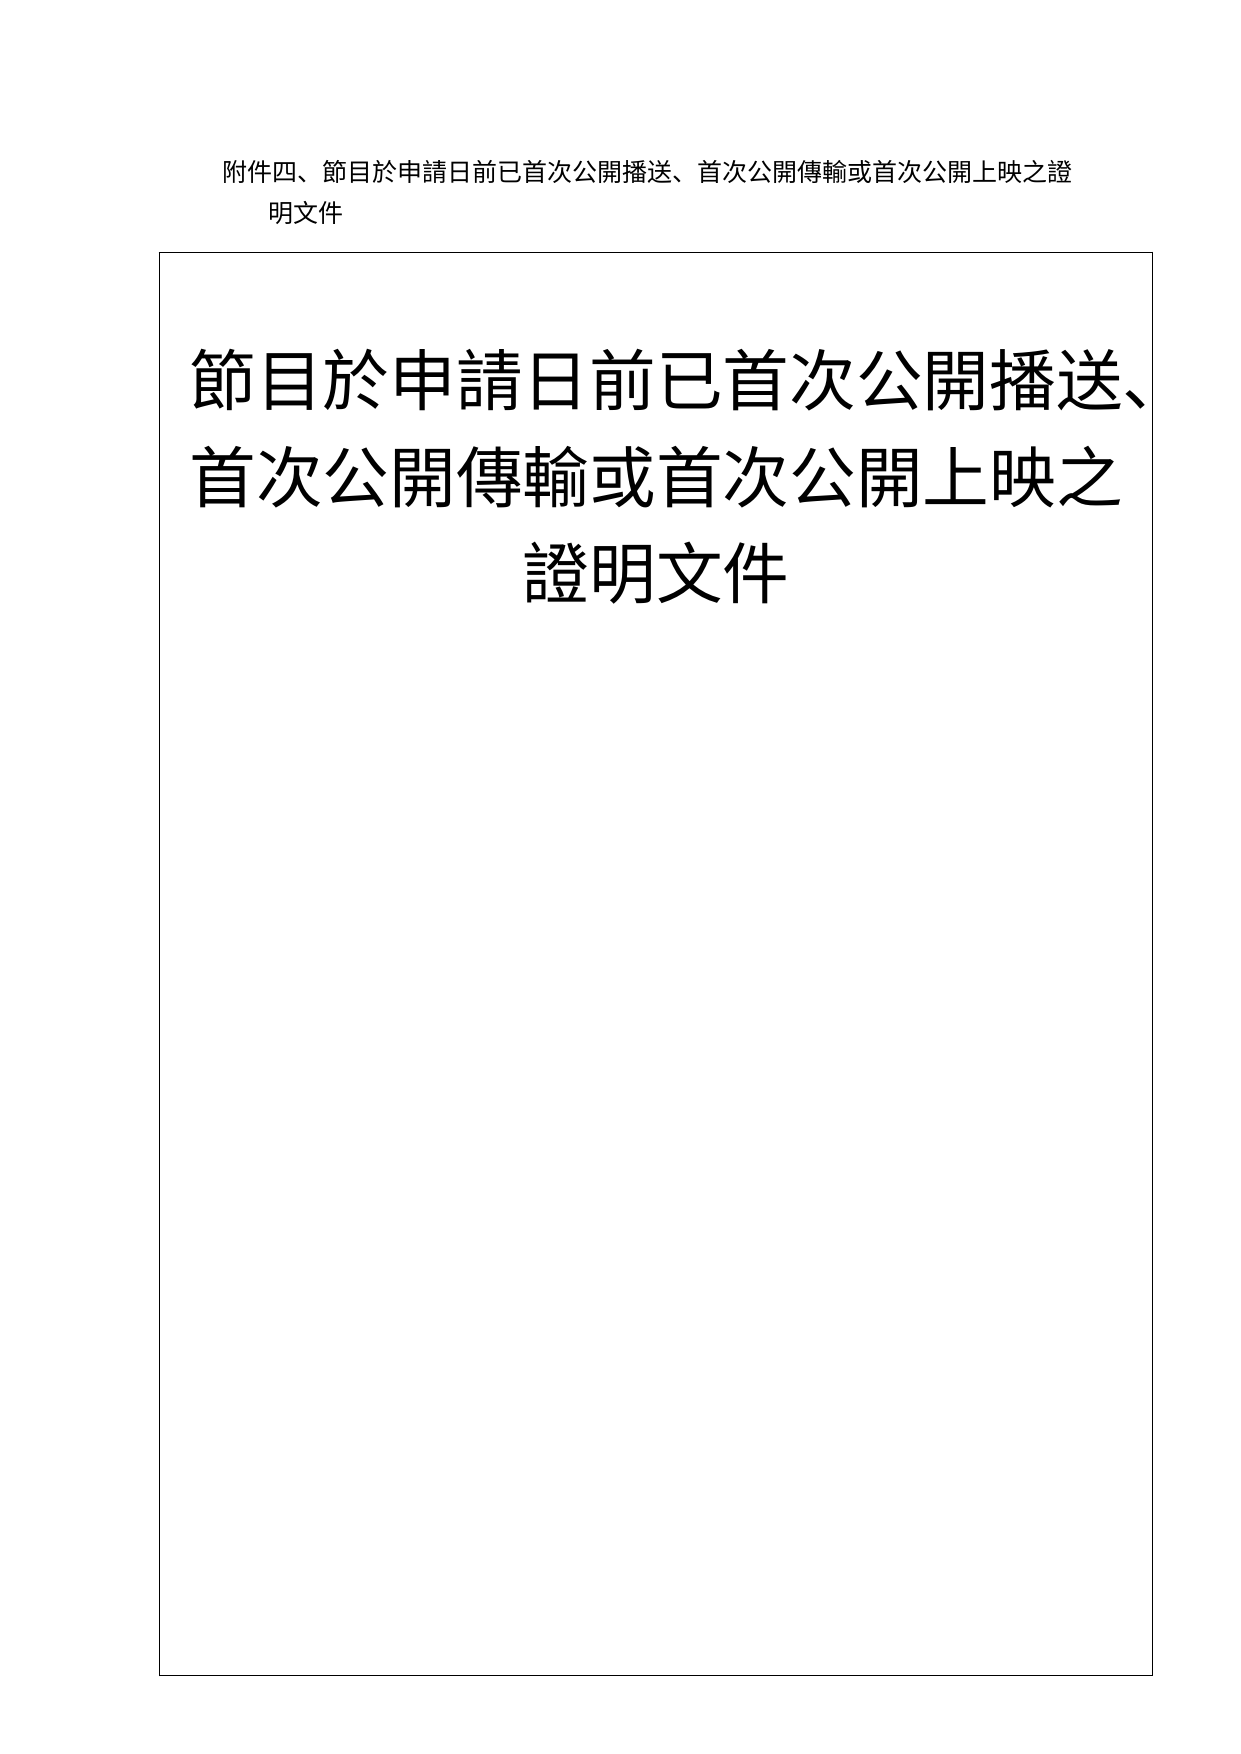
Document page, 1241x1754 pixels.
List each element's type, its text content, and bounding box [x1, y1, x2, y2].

text 附件四、節目於申請日前已首次公開播送、首次公開傳輸或首次公開上映之證 [223, 148, 1092, 189]
text 明文件 [223, 189, 1092, 231]
text 節目於申請日前已首次公開播送、首次公開傳輸或首次公開上映之證明文件 [168, 328, 1143, 618]
